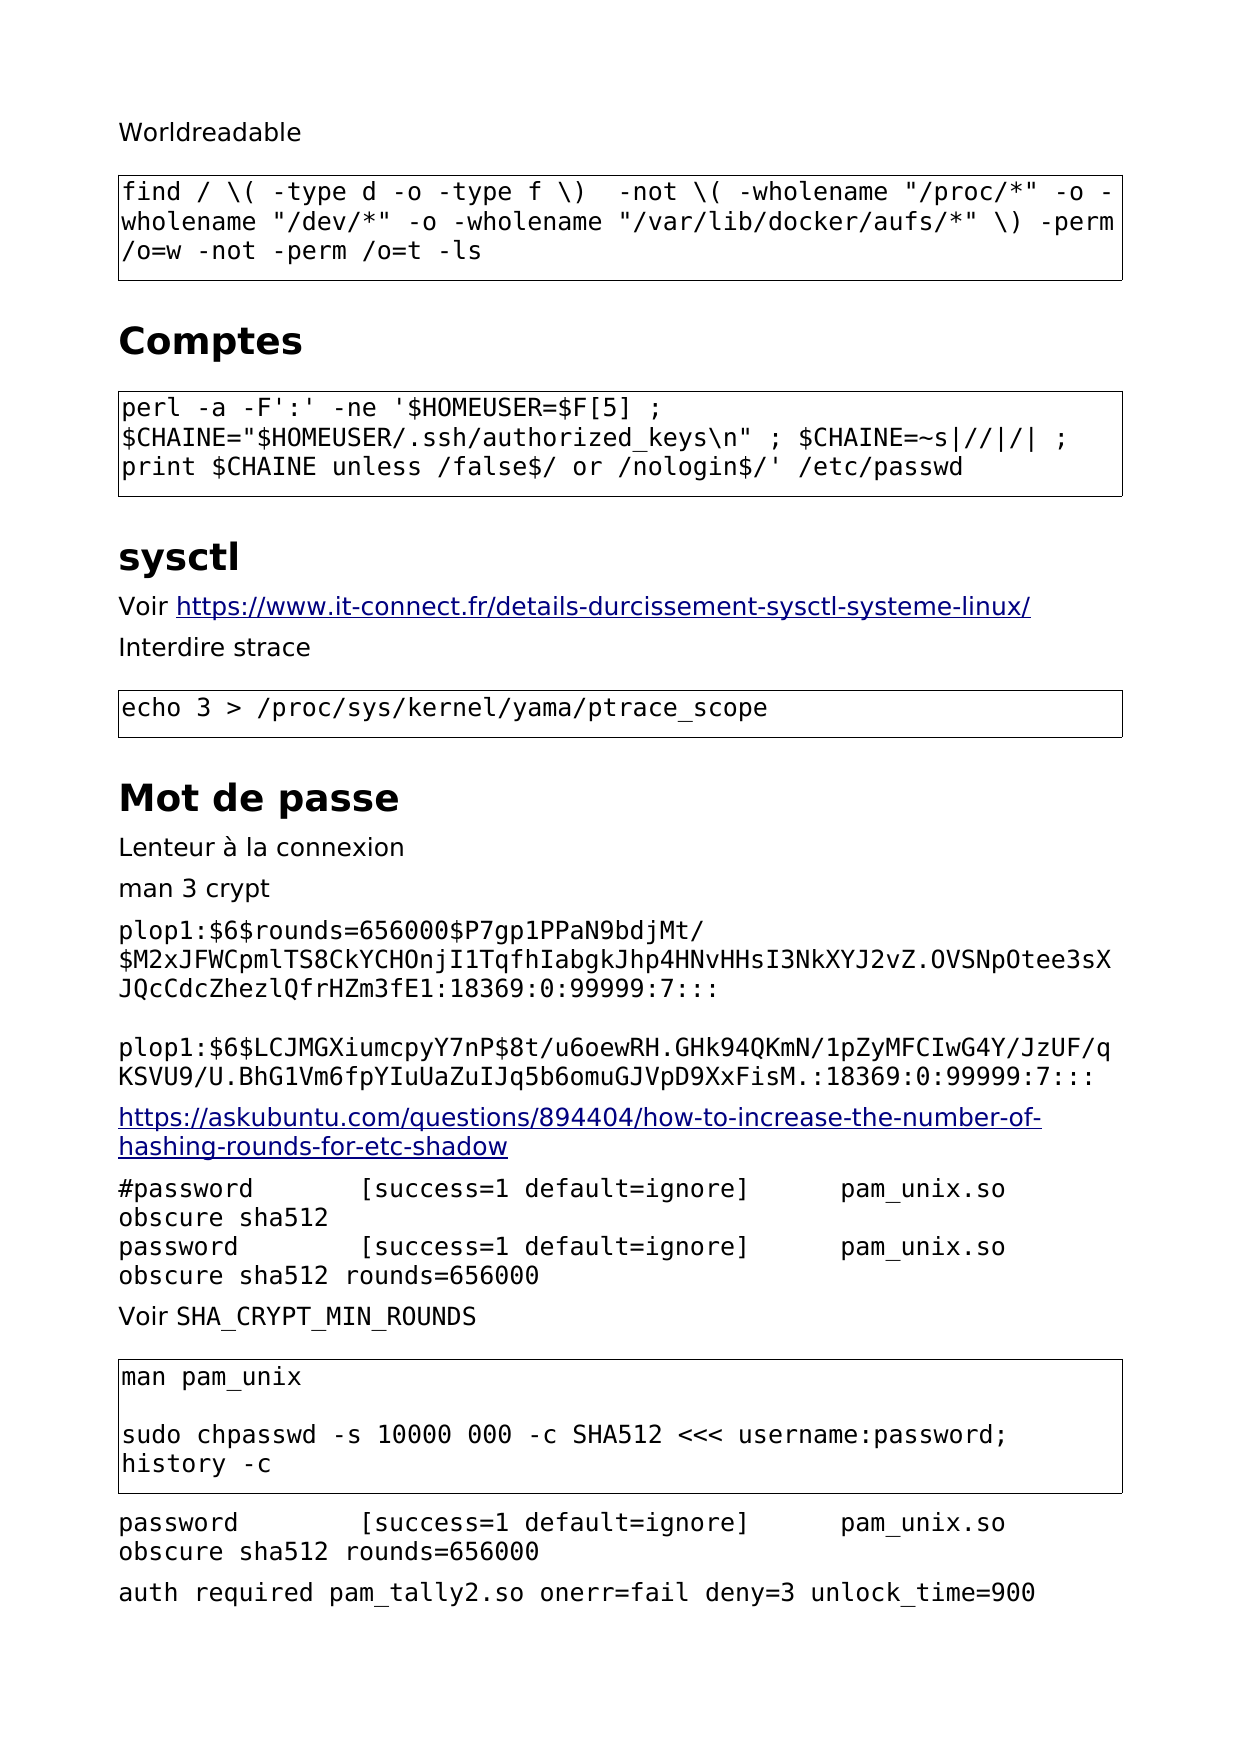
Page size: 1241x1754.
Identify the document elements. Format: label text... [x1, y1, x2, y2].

text Worldreadable [118, 118, 1122, 147]
table_header find / \( -type d -o -type f \) -not \( -wholename "/proc/*" -o -wholename "/dev/*" -o -wholename "/var/lib/docker/aufs/*" \) -perm /o=w -not -perm /o=t -ls [119, 176, 1122, 280]
text Interdire strace [118, 633, 1122, 663]
text plop1:$6$rounds=656000$P7gp1PPaN9bdjMt/$M2xJFWCpmlTS8CkYCHOnjI1TqfhIabgkJhp4HNvHHsI3NkXYJ2vZ.OVSNpOtee3sXJQcCdcZhezlQfrHZm3fE1:18369:0:99999:7::: plop1:$6$LCJMGXiumcpyY7nP$8t/u6oewRH.GHk94QKmN/1pZyMFCIwG4Y/JzUF/qKSVU9/U.BhG1Vm6fpYIuUaZuIJq5b6omuGJVpD9XxFisM.:18369:0:99999:7::: [118, 916, 1122, 1091]
subtitle Comptes [118, 320, 1122, 363]
table_header echo 3 > /proc/sys/kernel/yama/ptrace_scope [119, 691, 1122, 737]
text man 3 crypt [118, 874, 1122, 904]
text Lenteur à la connexion [118, 833, 1122, 862]
text #password [success=1 default=ignore] pam_unix.so obscure sha512 password [success=1 default=ignore] pam_unix.so obscure sha512 rounds=656000 [118, 1174, 1122, 1291]
text auth required pam_tally2.so onerr=fail deny=3 unlock_time=900 [118, 1578, 1122, 1607]
text password [success=1 default=ignore] pam_unix.so obscure sha512 rounds=656000 [118, 1508, 1122, 1566]
subtitle sysctl [118, 536, 1122, 579]
table_header perl -a -F':' -ne '$HOMEUSER=$F[5] ; $CHAINE="$HOMEUSER/.ssh/authorized_keys\n" ; $CHAINE=~s|//|/| ; print $CHAINE unless /false$/ or /nologin$/' /etc/passwd [119, 392, 1122, 496]
text Voir https://www.it-connect.fr/details-durcissement-sysctl-systeme-linux/ [118, 592, 1122, 621]
subtitle Mot de passe [118, 777, 1122, 820]
text Voir SHA_CRYPT_MIN_ROUNDS [118, 1302, 1122, 1331]
text https://askubuntu.com/questions/894404/how-to-increase-the-number-of-hashing-rounds-for-etc-shadow [118, 1103, 1122, 1161]
table_header man pam_unix sudo chpasswd -s 10000 000 -c SHA512 <<< username:password; history -c [119, 1360, 1122, 1493]
